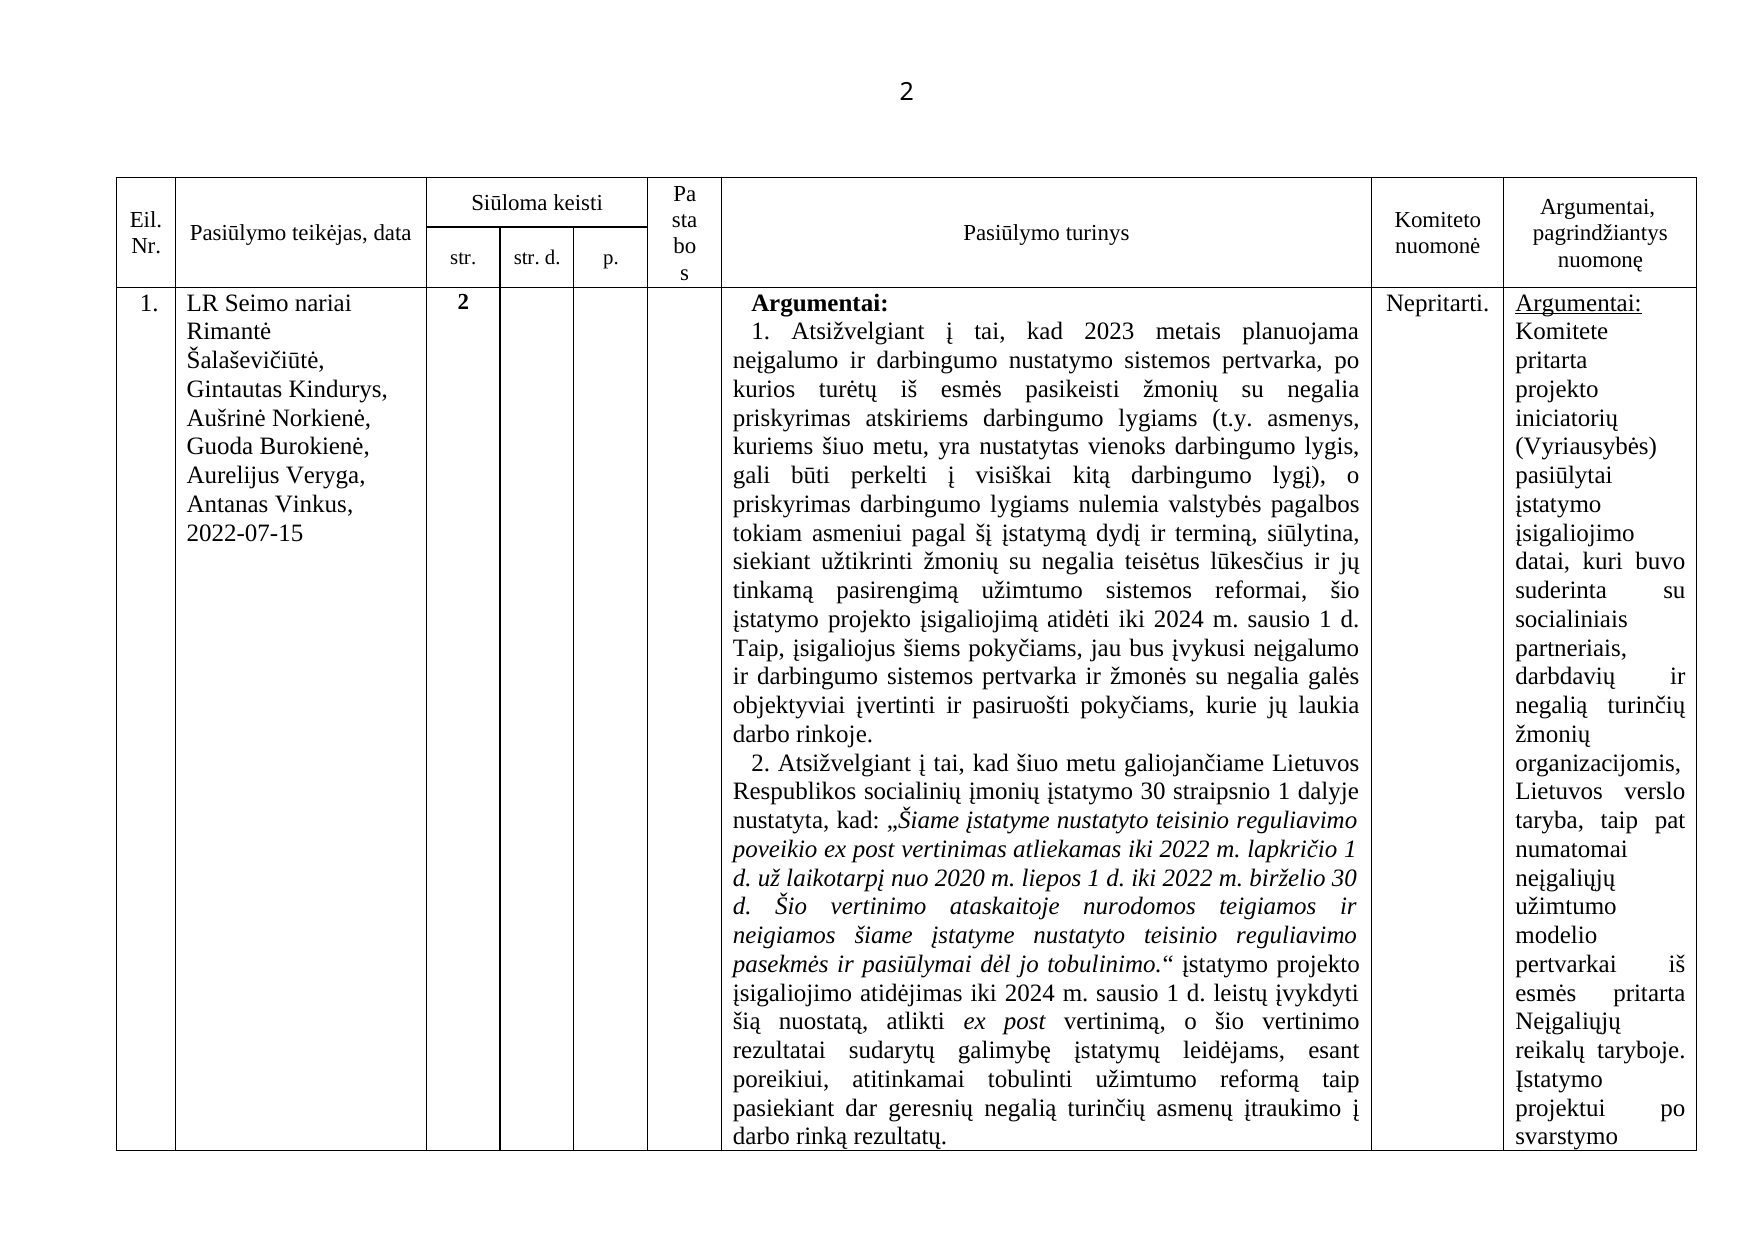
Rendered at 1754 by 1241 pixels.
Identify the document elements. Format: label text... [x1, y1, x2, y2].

table_cell 1. [117, 288, 175, 1150]
table_header Pasiūlymo teikėjas, data [176, 178, 426, 287]
table_cell p. [574, 228, 647, 287]
table_cell Argumentai: 1. Atsižvelgiant į tai, kad 2023 metais planuojama neįgalumo ir darbingumo nustatymo sistemos pertvarka, po kurios turėtų iš esmės pasikeisti žmonių su negalia priskyrimas atskiriems darbingumo lygiams (t.y. asmenys, kuriems šiuo metu, yra nustatytas vienoks darbingumo lygis, gali būti perkelti į visiškai kitą darbingumo lygį), o priskyrimas darbingumo lygiams nulemia valstybės pagalbos tokiam asmeniui pagal šį įstatymą dydį ir terminą, siūlytina, siekiant užtikrinti žmonių su negalia teisėtus lūkesčius ir jų tinkamą pasirengimą užimtumo sistemos reformai, šio įstatymo projekto įsigaliojimą atidėti iki 2024 m. sausio 1 d. Taip, įsigaliojus šiems pokyčiams, jau bus įvykusi neįgalumo ir darbingumo sistemos pertvarka ir žmonės su negalia galės objektyviai įvertinti ir pasiruošti pokyčiams, kurie jų laukia darbo rinkoje. 2. Atsižvelgiant į tai, kad šiuo metu galiojančiame Lietuvos Respublikos socialinių įmonių įstatymo 30 straipsnio 1 dalyje nustatyta, kad: „Šiame įstatyme nustatyto teisinio reguliavimo poveikio ex post vertinimas atliekamas iki 2022 m. lapkričio 1 d. už laikotarpį nuo 2020 m. liepos 1 d. iki 2022 m. birželio 30 d. Šio vertinimo ataskaitoje nurodomos teigiamos ir neigiamos šiame įstatyme nustatyto teisinio reguliavimo pasekmės ir pasiūlymai dėl jo tobulinimo.“ įstatymo projekto įsigaliojimo atidėjimas iki 2024 m. sausio 1 d. leistų įvykdyti šią nuostatą, atlikti ex post vertinimą, o šio vertinimo rezultatai sudarytų galimybę įstatymų leidėjams, esant poreikiui, atitinkamai tobulinti užimtumo reformą taip pasiekiant dar geresnių negalią turinčių asmenų įtraukimo į darbo rinką rezultatų. [722, 288, 1371, 1150]
table_cell [648, 288, 721, 1150]
table_cell Nepritarti. [1372, 288, 1503, 1150]
table_cell str. d. [501, 228, 573, 287]
table_header Komiteto nuomonė [1372, 178, 1503, 287]
table_header Pastabos [648, 178, 721, 287]
table_cell [501, 288, 573, 1150]
table_header Argumentai, pagrindžiantys nuomonę [1504, 178, 1696, 287]
table_cell 2 [427, 288, 499, 1150]
table_cell str. [427, 228, 499, 287]
table_cell Argumentai: Komitete pritarta projekto iniciatorių (Vyriausybės) pasiūlytai įstatymo įsigaliojimo datai, kuri buvo suderinta su socialiniais partneriais, darbdavių ir negalią turinčių žmonių organizacijomis, Lietuvos verslo taryba, taip pat numatomai neįgaliųjų užimtumo modelio pertvarkai iš esmės pritarta Neįgaliųjų reikalų taryboje. Įstatymo projektui po svarstymo [1504, 288, 1696, 1150]
table_header Siūloma keisti [427, 178, 647, 226]
table_cell LR Seimo nariai Rimantė Šalaševičiūtė, Gintautas Kindurys, Aušrinė Norkienė, Guoda Burokienė, Aurelijus Veryga, Antanas Vinkus, 2022-07-15 [176, 288, 426, 1150]
table_cell [574, 288, 647, 1150]
table_header Eil. Nr. [117, 178, 175, 287]
table_header Pasiūlymo turinys [722, 178, 1371, 287]
